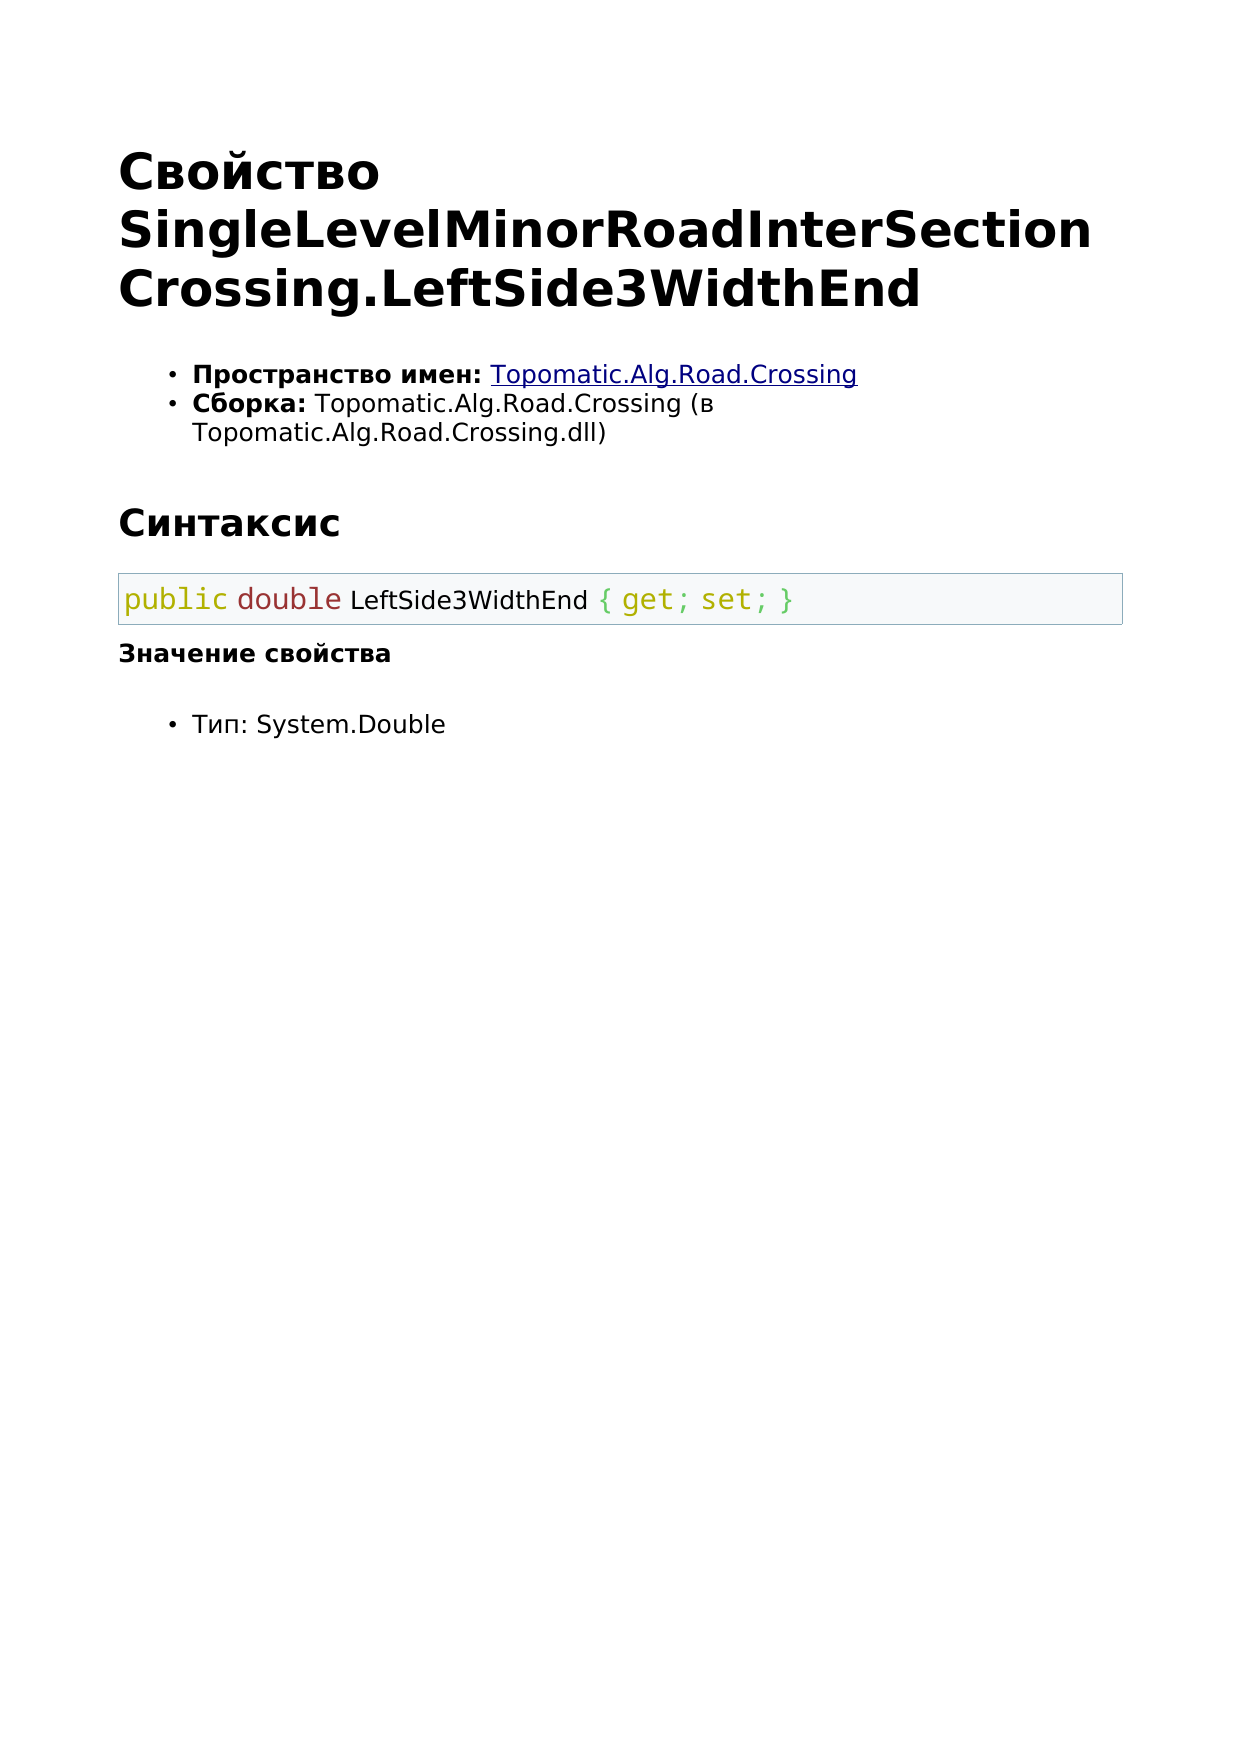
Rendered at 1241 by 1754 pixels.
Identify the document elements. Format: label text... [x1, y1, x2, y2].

table_header public double LeftSide3WidthEnd { get; set; } [119, 574, 1122, 624]
list Тип: System.Double [177, 710, 1122, 739]
text Значение свойства [118, 639, 1122, 668]
subtitle Синтаксис [118, 502, 1122, 545]
subtitle Свойство SingleLevelMinorRoadInterSectionCrossing.LeftSide3WidthEnd [118, 143, 1122, 318]
list Сборка: Topomatic.Alg.Road.Crossing (в Topomatic.Alg.Road.Crossing.dll) [177, 389, 1122, 447]
list Пространство имен: Topomatic.Alg.Road.Crossing [177, 360, 1122, 389]
